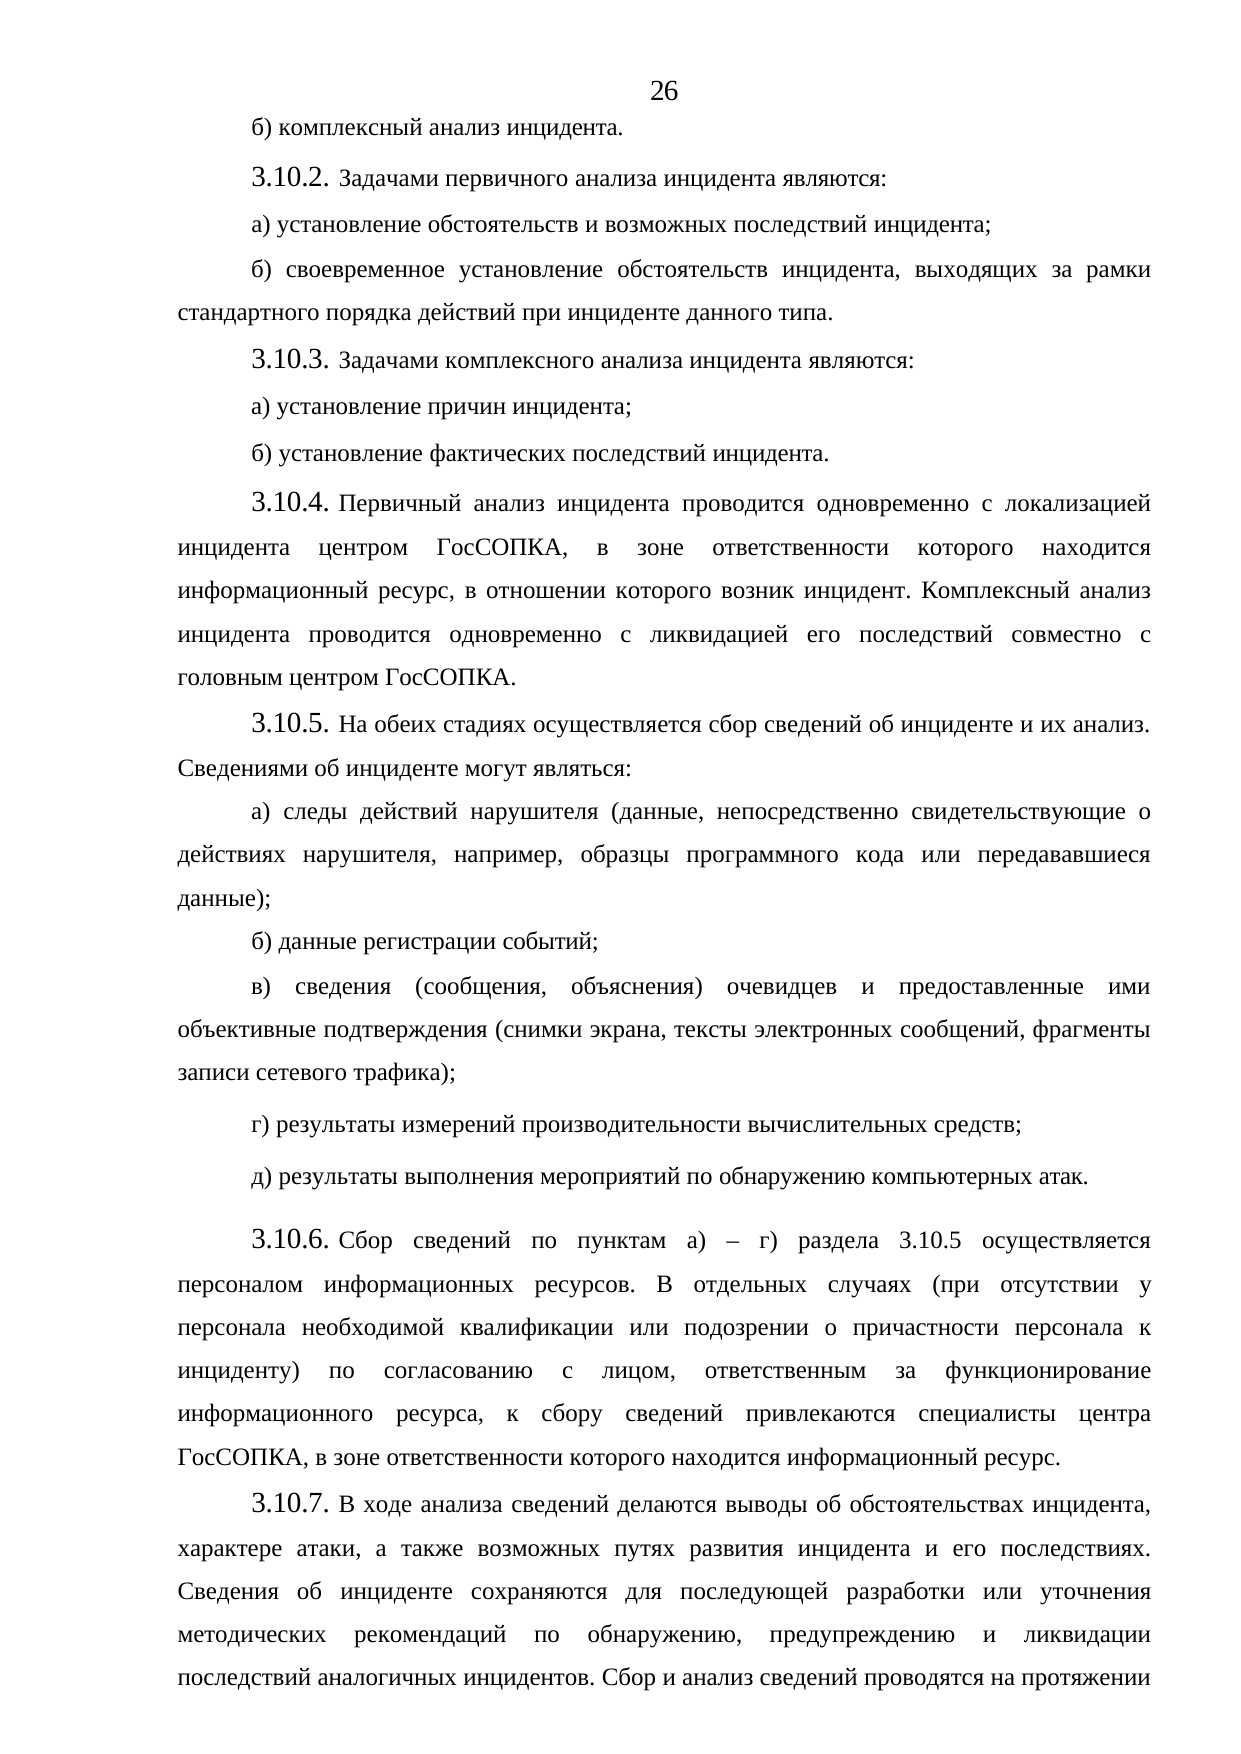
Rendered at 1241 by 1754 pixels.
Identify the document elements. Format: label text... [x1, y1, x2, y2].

text б) своевременное установление обстоятельств инцидента, выходящих за рамки стандартного порядка действий при инциденте данного типа. [177, 254, 1151, 326]
list Задачами первичного анализа инцидента являются: [251, 159, 1166, 192]
list В ходе анализа сведений делаются выводы об обстоятельствах инцидента, характере атаки, а также возможных путях развития инцидента и его последствиях. Сведения об инциденте сохраняются для последующей разработки или уточнения методических рекомендаций по обнаружению, предупреждению и ликвидации последствий аналогичных инцидентов. Сбор и анализ сведений проводятся на протяжении [177, 1485, 1152, 1691]
list На обеих стадиях осуществляется сбор сведений об инциденте и их анализ. Сведениями об инциденте могут являться: [177, 705, 1151, 782]
text б) комплексный анализ инцидента. [251, 108, 1166, 142]
text а) следы действий нарушителя (данные, непосредственно свидетельствующие о действиях нарушителя, например, образцы программного кода или передававшиеся данные); [177, 796, 1152, 911]
text б) данные регистрации событий; [251, 926, 1166, 954]
text б) установление фактических последствий инцидента. [251, 434, 1166, 468]
list Сбор сведений по пунктам а) – г) раздела 3.10.5 осуществляется персоналом информационных ресурсов. В отдельных случаях (при отсутствии у персонала необходимой квалификации или подозрении о причастности персонала к инциденту) по согласованию с лицом, ответственным за функционирование информационного ресурса, к сбору сведений привлекаются специалисты центра ГосСОПКА, в зоне ответственности которого находится информационный ресурс. [177, 1221, 1152, 1470]
list Первичный анализ инцидента проводится одновременно с локализацией инцидента центром ГосСОПКА, в зоне ответственности которого находится информационный ресурс, в отношении которого возник инцидент. Комплексный анализ инцидента проводится одновременно с ликвидацией его последствий совместно с головным центром ГосСОПКА. [177, 484, 1152, 691]
text в) сведения (сообщения, объяснения) очевидцев и предоставленные ими объективные подтверждения (снимки экрана, тексты электронных сообщений, фрагменты записи сетевого трафика); [177, 971, 1151, 1086]
list Задачами комплексного анализа инцидента являются: [251, 341, 1011, 374]
text а) установление обстоятельств и возможных последствий инцидента; [251, 209, 1166, 238]
text г) результаты измерений производительности вычислительных средств; [251, 1109, 1151, 1138]
text а) установление причин инцидента; [126, 391, 1011, 420]
text д) результаты выполнения мероприятий по обнаружению компьютерных атак. [251, 1161, 1151, 1190]
